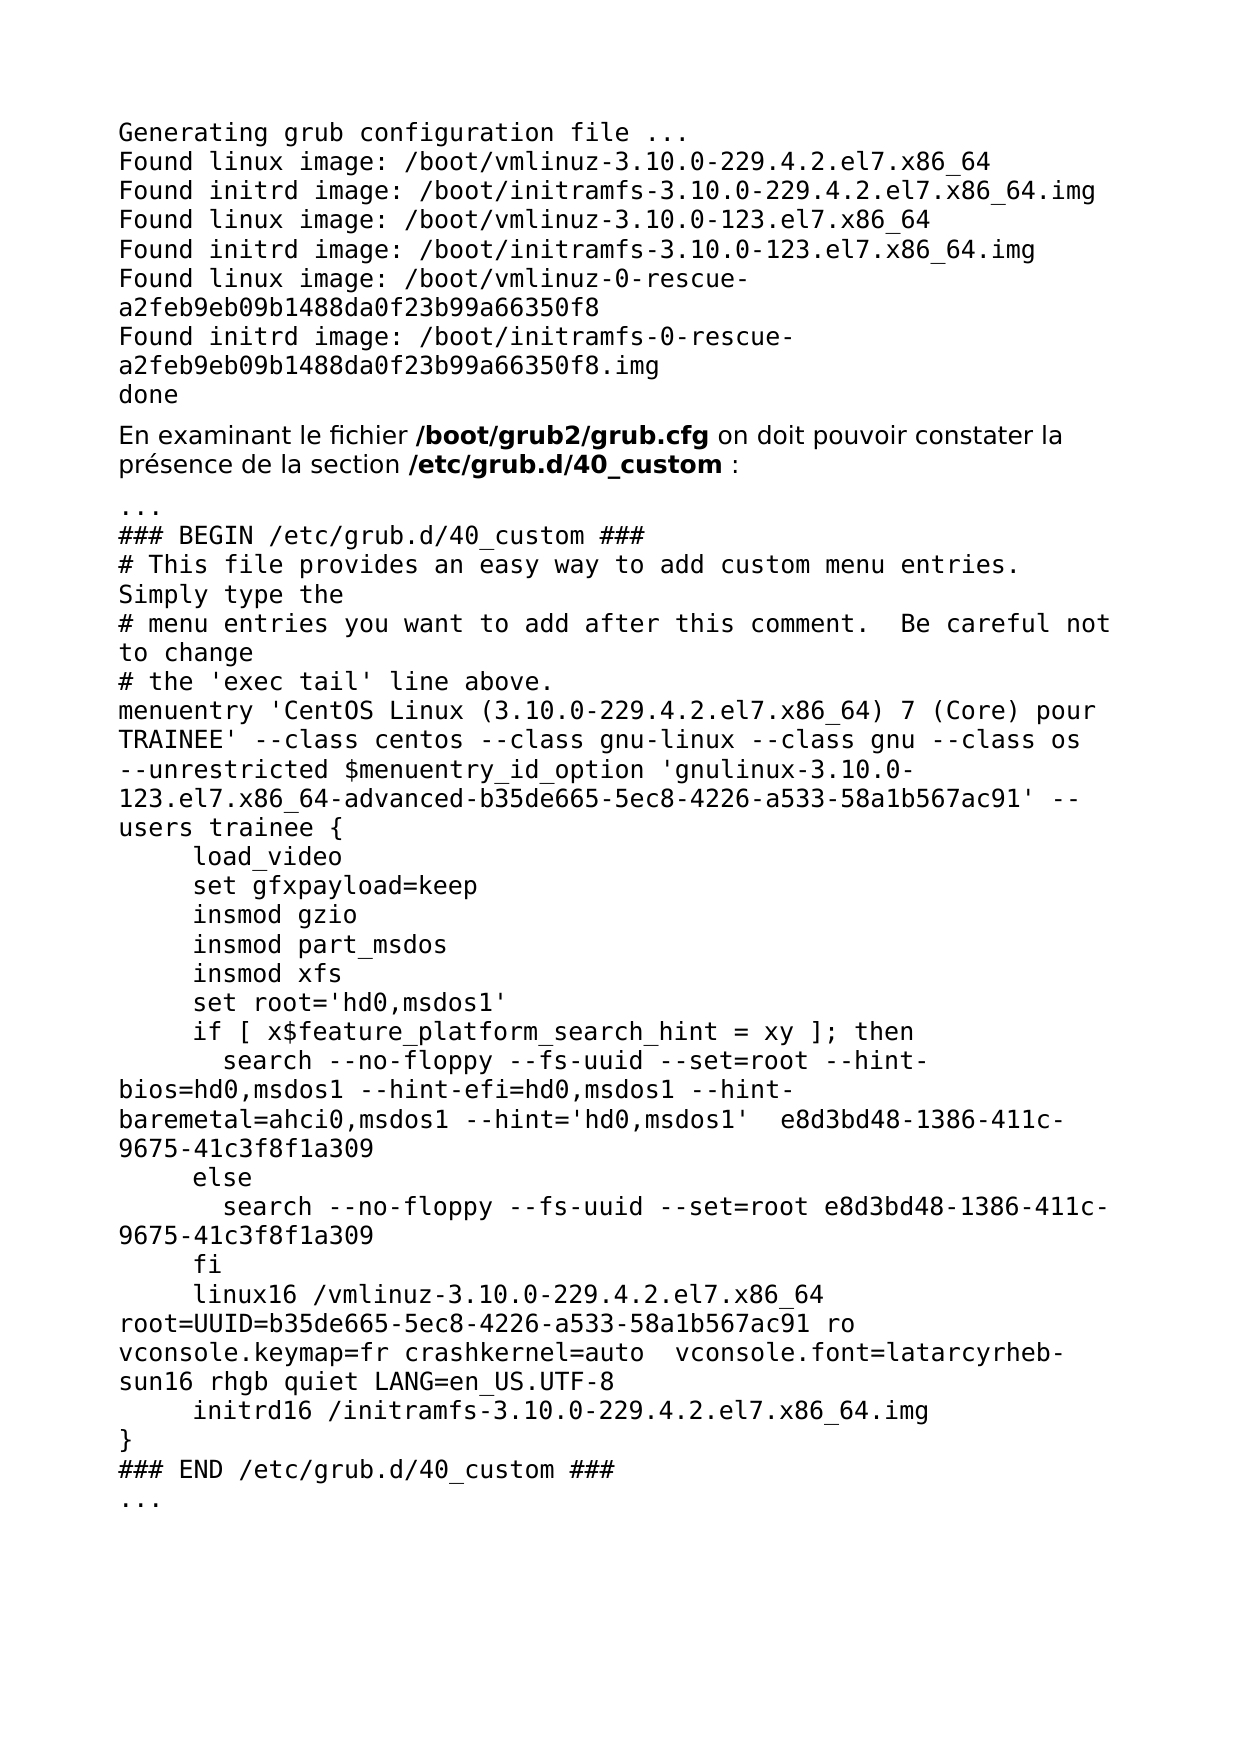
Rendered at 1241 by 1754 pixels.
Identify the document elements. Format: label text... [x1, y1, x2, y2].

text ... ### BEGIN /etc/grub.d/40_custom ### # This file provides an easy way to add custom menu entries. Simply type the # menu entries you want to add after this comment. Be careful not to change # the 'exec tail' line above. menuentry 'CentOS Linux (3.10.0-229.4.2.el7.x86_64) 7 (Core) pour TRAINEE' --class centos --class gnu-linux --class gnu --class os --unrestricted $menuentry_id_option 'gnulinux-3.10.0-123.el7.x86_64-advanced-b35de665-5ec8-4226-a533-58a1b567ac91' --users trainee { load_video set gfxpayload=keep insmod gzio insmod part_msdos insmod xfs set root='hd0,msdos1' if [ x$feature_platform_search_hint = xy ]; then search --no-floppy --fs-uuid --set=root --hint-bios=hd0,msdos1 --hint-efi=hd0,msdos1 --hint-baremetal=ahci0,msdos1 --hint='hd0,msdos1' e8d3bd48-1386-411c-9675-41c3f8f1a309 else search --no-floppy --fs-uuid --set=root e8d3bd48-1386-411c-9675-41c3f8f1a309 fi linux16 /vmlinuz-3.10.0-229.4.2.el7.x86_64 root=UUID=b35de665-5ec8-4226-a533-58a1b567ac91 ro vconsole.keymap=fr crashkernel=auto vconsole.font=latarcyrheb-sun16 rhgb quiet LANG=en_US.UTF-8 initrd16 /initramfs-3.10.0-229.4.2.el7.x86_64.img } ### END /etc/grub.d/40_custom ### ... [118, 492, 1122, 1513]
text En examinant le fichier /boot/grub2/grub.cfg on doit pouvoir constater la présence de la section /etc/grub.d/40_custom : [118, 422, 1122, 480]
text Generating grub configuration file ... Found linux image: /boot/vmlinuz-3.10.0-229.4.2.el7.x86_64 Found initrd image: /boot/initramfs-3.10.0-229.4.2.el7.x86_64.img Found linux image: /boot/vmlinuz-3.10.0-123.el7.x86_64 Found initrd image: /boot/initramfs-3.10.0-123.el7.x86_64.img Found linux image: /boot/vmlinuz-0-rescue-a2feb9eb09b1488da0f23b99a66350f8 Found initrd image: /boot/initramfs-0-rescue-a2feb9eb09b1488da0f23b99a66350f8.img done [118, 118, 1122, 410]
